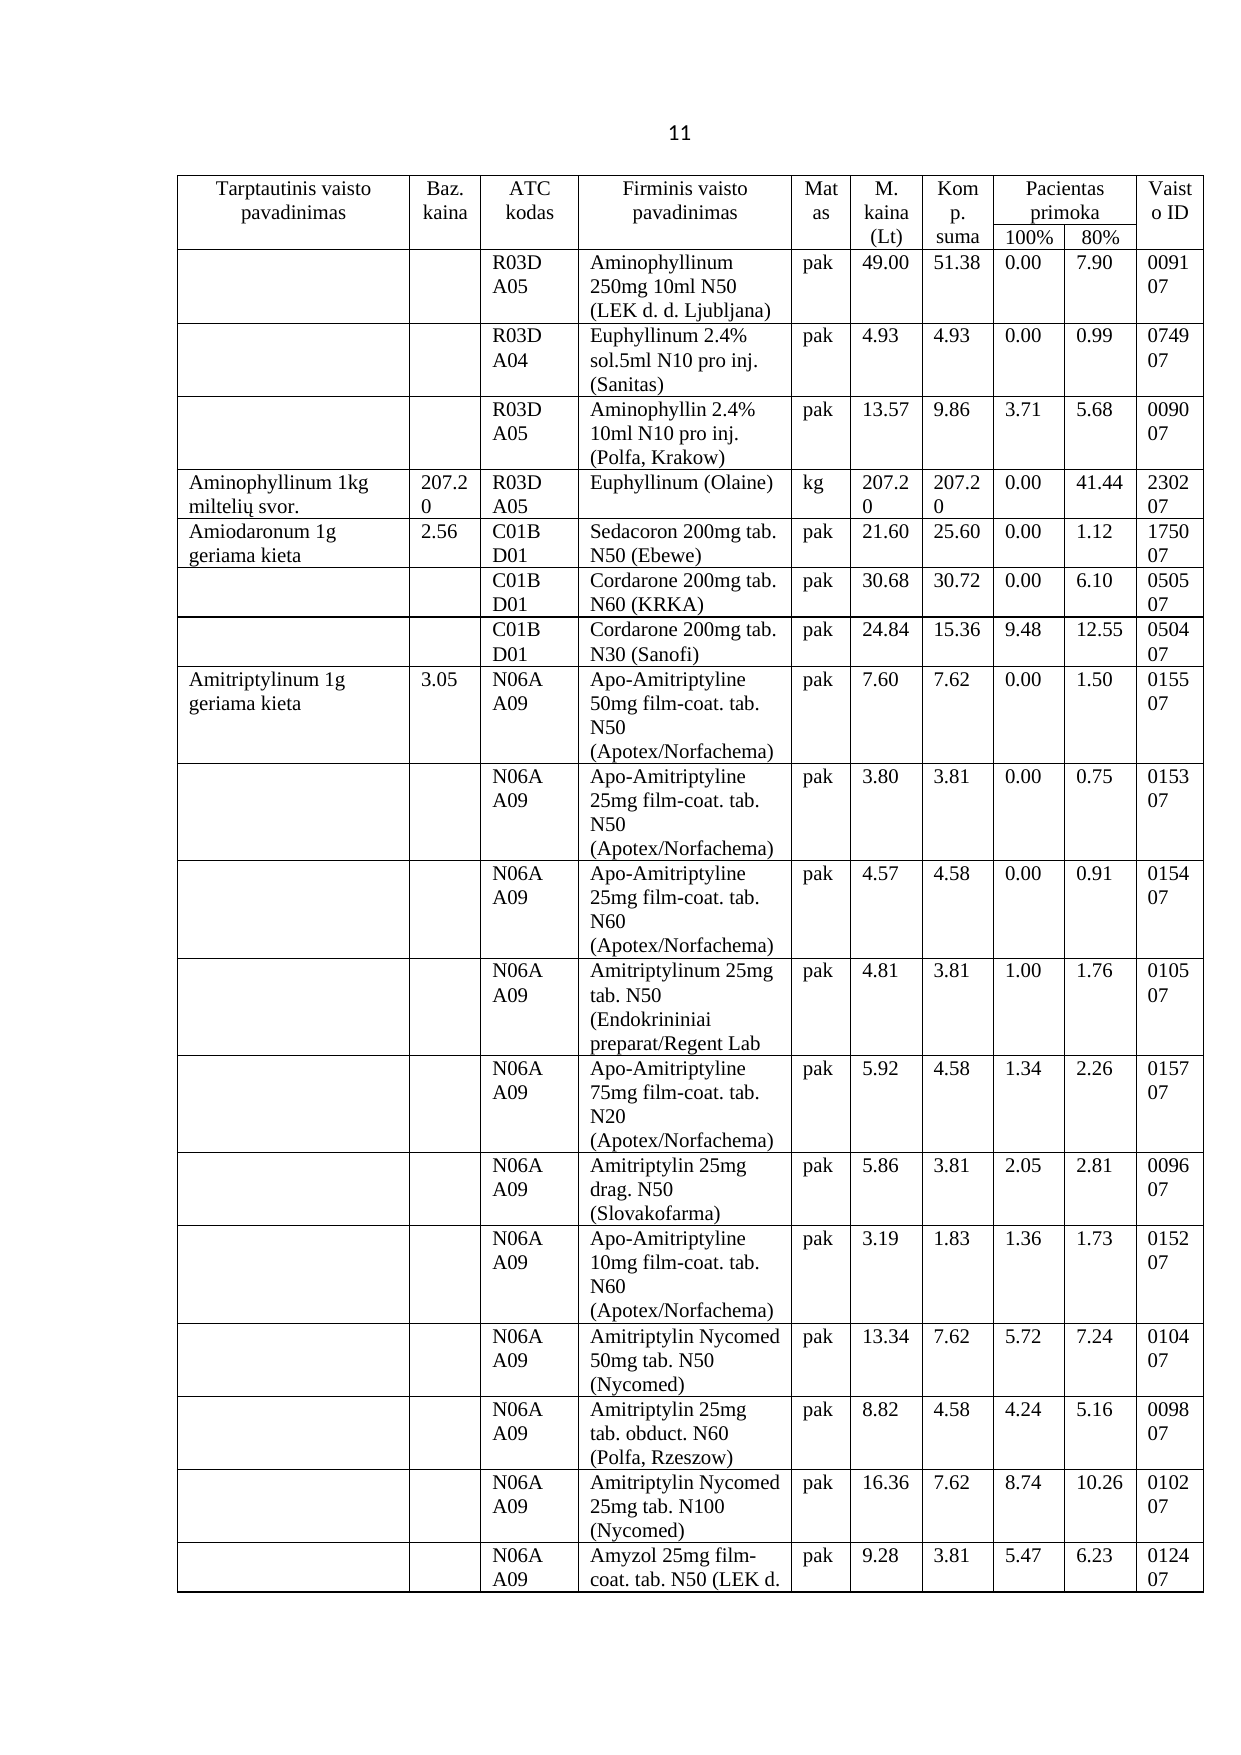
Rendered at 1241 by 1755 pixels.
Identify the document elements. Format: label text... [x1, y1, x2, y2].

table_cell 4.93 [851, 324, 922, 396]
table_cell 010407 [1137, 1324, 1203, 1396]
table_cell 24.84 [851, 618, 922, 666]
table_cell 41.44 [1065, 470, 1136, 518]
table_header Tarptautinis vaisto pavadinimas [178, 176, 409, 249]
table_cell 207.20 [851, 470, 922, 518]
table_cell 3.81 [923, 764, 993, 860]
table_cell N06A A09 [481, 1543, 578, 1591]
table_cell 3.81 [923, 1543, 993, 1591]
table_cell 0.91 [1065, 861, 1136, 957]
table_cell 1.73 [1065, 1226, 1136, 1322]
table_cell 0.00 [994, 861, 1064, 957]
table_cell 7.24 [1065, 1324, 1136, 1396]
table_cell R03D A05 [481, 250, 578, 322]
table_cell [178, 1056, 409, 1152]
table_cell 3.71 [994, 397, 1064, 469]
table_cell 100% [994, 225, 1064, 249]
table_cell 207.20 [923, 470, 993, 518]
table_cell pak [792, 1470, 850, 1542]
table_cell 009007 [1137, 397, 1203, 469]
table_cell 010507 [1137, 959, 1203, 1055]
table_cell N06A A09 [481, 1226, 578, 1322]
table_cell 51.38 [923, 250, 993, 322]
table_cell Cordarone 200mg tab. N60 (KRKA) [579, 568, 791, 616]
table_cell 13.34 [851, 1324, 922, 1396]
table_cell 0.00 [994, 250, 1064, 322]
table_cell [178, 324, 409, 396]
table_header Komp. suma (Lt) [923, 176, 993, 249]
table_cell 050507 [1137, 568, 1203, 616]
table_cell 175007 [1137, 519, 1203, 567]
table_cell 4.58 [923, 861, 993, 957]
table_cell Amiodaronum 1g geriama kieta [178, 519, 409, 567]
table_cell [410, 959, 480, 1055]
table_cell 30.72 [923, 568, 993, 616]
table_cell 6.10 [1065, 568, 1136, 616]
table_cell [410, 1153, 480, 1225]
table_cell N06A A09 [481, 1153, 578, 1225]
table_cell Apo-Amitriptyline 10mg film-coat. tab. N60 (Apotex/Norfachema) [579, 1226, 791, 1322]
table_cell 0.99 [1065, 324, 1136, 396]
table_cell Apo-Amitriptyline 50mg film-coat. tab. N50 (Apotex/Norfachema) [579, 667, 791, 763]
table_cell pak [792, 568, 850, 616]
table_cell 25.60 [923, 519, 993, 567]
table_cell Amitriptylinum 25mg tab. N50 (Endokrininiai preparat/Regent Lab [579, 959, 791, 1055]
table_cell pak [792, 324, 850, 396]
table_cell 4.57 [851, 861, 922, 957]
table_cell pak [792, 1324, 850, 1396]
table_cell 9.28 [851, 1543, 922, 1591]
table_cell 009807 [1137, 1397, 1203, 1469]
table_cell pak [792, 1397, 850, 1469]
table_cell [178, 764, 409, 860]
table_cell 015207 [1137, 1226, 1203, 1322]
table_cell pak [792, 959, 850, 1055]
table_cell N06A A09 [481, 1470, 578, 1542]
table_cell 2.05 [994, 1153, 1064, 1225]
table_cell N06A A09 [481, 764, 578, 860]
table_cell [410, 764, 480, 860]
table_cell 009107 [1137, 250, 1203, 322]
table_cell 5.92 [851, 1056, 922, 1152]
table_cell [410, 324, 480, 396]
table_cell 1.36 [994, 1226, 1064, 1322]
table_cell 13.57 [851, 397, 922, 469]
table_cell 3.81 [923, 1153, 993, 1225]
table_header Vaisto ID [1137, 176, 1203, 249]
table_cell 5.47 [994, 1543, 1064, 1591]
table_cell 230207 [1137, 470, 1203, 518]
table_cell Aminophyllinum 1kg miltelių svor. [178, 470, 409, 518]
table_cell 0.00 [994, 667, 1064, 763]
table_cell 7.90 [1065, 250, 1136, 322]
table_cell 050407 [1137, 618, 1203, 666]
table_cell Amitriptylin Nycomed 50mg tab. N50 (Nycomed) [579, 1324, 791, 1396]
table_cell pak [792, 667, 850, 763]
table_cell N06A A09 [481, 1056, 578, 1152]
table_cell 0.00 [994, 324, 1064, 396]
table_cell 015407 [1137, 861, 1203, 957]
table_cell Aminophyllinum 250mg 10ml N50 (LEK d. d. Ljubljana) [579, 250, 791, 322]
table_cell Amitriptylin 25mg drag. N50 (Slovakofarma) [579, 1153, 791, 1225]
table_cell 6.23 [1065, 1543, 1136, 1591]
table_cell 5.86 [851, 1153, 922, 1225]
table_cell 8.74 [994, 1470, 1064, 1542]
table_cell 2.81 [1065, 1153, 1136, 1225]
table_cell R03D A04 [481, 324, 578, 396]
table_cell 1.50 [1065, 667, 1136, 763]
table_cell [410, 1397, 480, 1469]
table_cell [178, 397, 409, 469]
table_cell 0.00 [994, 764, 1064, 860]
table_cell 10.26 [1065, 1470, 1136, 1542]
table_cell 9.48 [994, 618, 1064, 666]
table_cell 8.82 [851, 1397, 922, 1469]
table_cell 2.56 [410, 519, 480, 567]
table_cell pak [792, 1543, 850, 1591]
table_cell 4.24 [994, 1397, 1064, 1469]
table_cell 207.20 [410, 470, 480, 518]
table_cell Amitriptylin Nycomed 25mg tab. N100 (Nycomed) [579, 1470, 791, 1542]
table_cell 1.34 [994, 1056, 1064, 1152]
table_cell [410, 1226, 480, 1322]
table_cell R03D A05 [481, 397, 578, 469]
table_cell 1.76 [1065, 959, 1136, 1055]
table_cell [178, 618, 409, 666]
table_cell 1.12 [1065, 519, 1136, 567]
table_cell 3.81 [923, 959, 993, 1055]
table_cell Amitriptylin 25mg tab. obduct. N60 (Polfa, Rzeszow) [579, 1397, 791, 1469]
table_cell 4.81 [851, 959, 922, 1055]
table_header Pacientas primoka [994, 176, 1136, 224]
table_cell pak [792, 250, 850, 322]
table_cell N06A A09 [481, 861, 578, 957]
table_cell 16.36 [851, 1470, 922, 1542]
table_cell 5.72 [994, 1324, 1064, 1396]
table_cell [410, 618, 480, 666]
table_cell [178, 1543, 409, 1591]
table_cell kg [792, 470, 850, 518]
table_cell Amitriptylinum 1g geriama kieta [178, 667, 409, 763]
table_cell Aminophyllin 2.4% 10ml N10 pro inj.(Polfa, Krakow) [579, 397, 791, 469]
table_cell Euphyllinum 2.4% sol.5ml N10 pro inj.(Sanitas) [579, 324, 791, 396]
table_cell C01B D01 [481, 568, 578, 616]
table_cell 4.58 [923, 1056, 993, 1152]
table_cell pak [792, 1153, 850, 1225]
table_cell [410, 1324, 480, 1396]
table_cell 0.00 [994, 470, 1064, 518]
table_header ATC kodas [481, 176, 578, 249]
table_cell [178, 1153, 409, 1225]
table_cell 30.68 [851, 568, 922, 616]
table_header Matas [792, 176, 850, 249]
table_cell 7.62 [923, 667, 993, 763]
table_cell pak [792, 519, 850, 567]
table_cell 12.55 [1065, 618, 1136, 666]
table_cell pak [792, 618, 850, 666]
table_cell [178, 1324, 409, 1396]
table_cell 7.60 [851, 667, 922, 763]
table_cell 074907 [1137, 324, 1203, 396]
table_cell [410, 1056, 480, 1152]
table_cell 5.16 [1065, 1397, 1136, 1469]
table_cell [410, 1470, 480, 1542]
table_cell Euphyllinum (Olaine) [579, 470, 791, 518]
table_cell Apo-Amitriptyline 25mg film-coat. tab. N50 (Apotex/Norfachema) [579, 764, 791, 860]
table_cell N06A A09 [481, 959, 578, 1055]
table_cell C01B D01 [481, 618, 578, 666]
table_cell 009607 [1137, 1153, 1203, 1225]
table_cell [410, 397, 480, 469]
table_cell 21.60 [851, 519, 922, 567]
table_cell 9.86 [923, 397, 993, 469]
table_cell 1.83 [923, 1226, 993, 1322]
table_cell 7.62 [923, 1324, 993, 1396]
table_cell 0.00 [994, 519, 1064, 567]
table_cell 3.80 [851, 764, 922, 860]
table_cell Apo-Amitriptyline 75mg film-coat. tab. N20 (Apotex/Norfachema) [579, 1056, 791, 1152]
table_cell 015307 [1137, 764, 1203, 860]
table_cell pak [792, 1226, 850, 1322]
table_cell 015507 [1137, 667, 1203, 763]
table_header Baz. kaina [410, 176, 480, 249]
table_cell 015707 [1137, 1056, 1203, 1152]
table_cell [178, 250, 409, 322]
table_cell Apo-Amitriptyline 25mg film-coat. tab. N60 (Apotex/Norfachema) [579, 861, 791, 957]
table_cell C01B D01 [481, 519, 578, 567]
table_cell N06A A09 [481, 1397, 578, 1469]
table_cell Cordarone 200mg tab. N30 (Sanofi) [579, 618, 791, 666]
table_cell 4.58 [923, 1397, 993, 1469]
table_cell 0.75 [1065, 764, 1136, 860]
table_cell 1.00 [994, 959, 1064, 1055]
table_cell pak [792, 764, 850, 860]
table_header M. kaina (Lt) [851, 176, 922, 249]
table_cell 3.19 [851, 1226, 922, 1322]
table_cell 2.26 [1065, 1056, 1136, 1152]
table_cell [410, 568, 480, 616]
table_cell 0.00 [994, 568, 1064, 616]
table_cell [178, 1397, 409, 1469]
table_cell 15.36 [923, 618, 993, 666]
table_cell [410, 250, 480, 322]
table_cell R03D A05 [481, 470, 578, 518]
table_cell Amyzol 25mg film-coat. tab. N50 (LEK d. [579, 1543, 791, 1591]
table_cell [178, 1470, 409, 1542]
table_header Firminis vaisto pavadinimas [579, 176, 791, 249]
table_cell 7.62 [923, 1470, 993, 1542]
table_cell N06A A09 [481, 1324, 578, 1396]
table_cell N06A A09 [481, 667, 578, 763]
table_cell [178, 1226, 409, 1322]
table_cell 012407 [1137, 1543, 1203, 1591]
table_cell 010207 [1137, 1470, 1203, 1542]
table_cell 3.05 [410, 667, 480, 763]
table_cell [178, 568, 409, 616]
table_cell pak [792, 1056, 850, 1152]
table_cell pak [792, 397, 850, 469]
table_cell [178, 861, 409, 957]
table_cell pak [792, 861, 850, 957]
table_cell [410, 1543, 480, 1591]
table_cell Sedacoron 200mg tab. N50 (Ebewe) [579, 519, 791, 567]
table_cell [178, 959, 409, 1055]
table_cell [410, 861, 480, 957]
table_cell 5.68 [1065, 397, 1136, 469]
table_cell 49.00 [851, 250, 922, 322]
table_cell 4.93 [923, 324, 993, 396]
table_cell 80% [1065, 225, 1136, 249]
